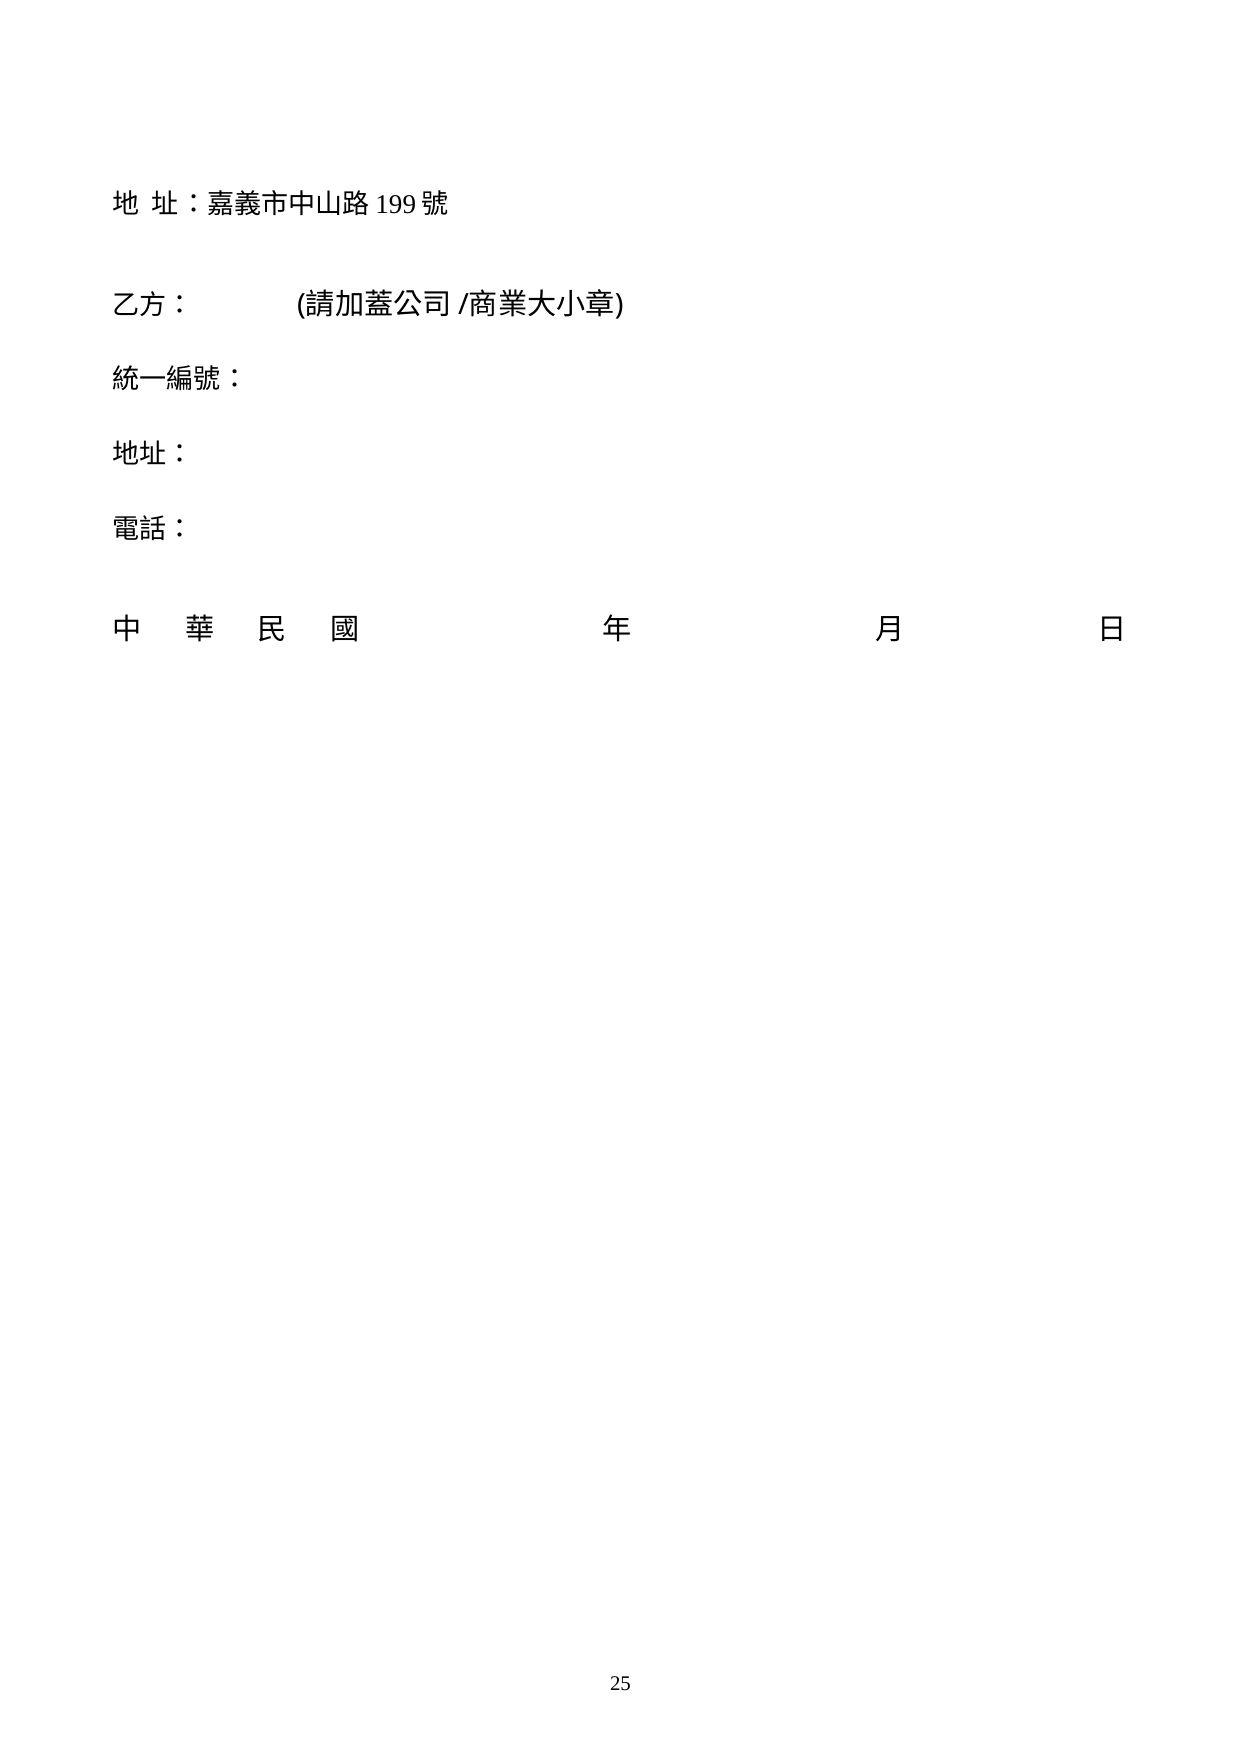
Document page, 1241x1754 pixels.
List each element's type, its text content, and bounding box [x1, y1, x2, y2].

text 乙方： (請加蓋公司 /商業大小章) [112, 264, 1128, 339]
text 地 址：嘉義市中山路199號 [112, 164, 1128, 239]
text 中華民國 年 月 日 [112, 589, 1128, 664]
text 電話： [112, 489, 1128, 564]
text 統一編號： [112, 339, 1128, 414]
text 地址： [112, 414, 1128, 489]
